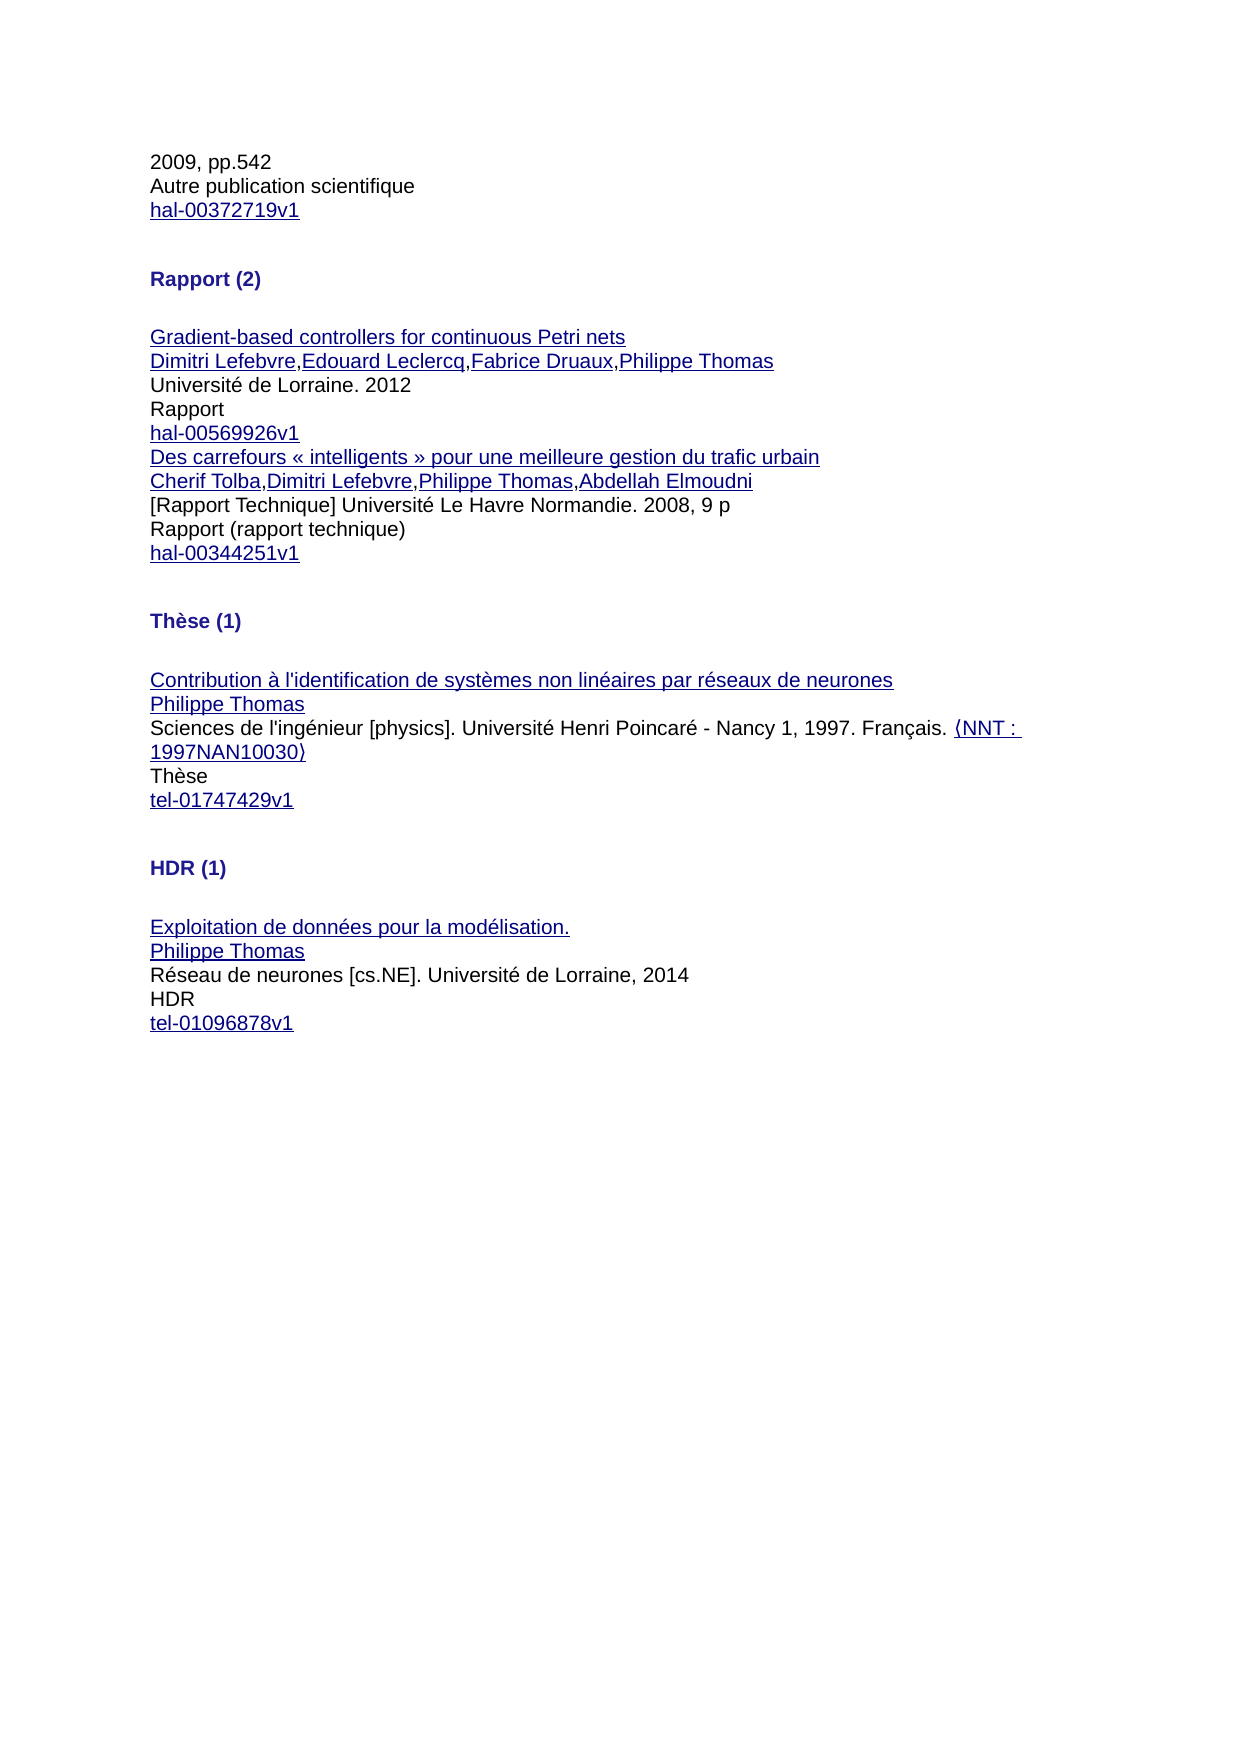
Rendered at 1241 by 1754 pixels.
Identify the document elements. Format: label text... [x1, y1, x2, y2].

table_header Exploitation de données pour la modélisation. Philippe Thomas Réseau de neurones [cs.NE]. Université de Lorraine, 2014 HDR tel-01096878v1 [150, 915, 1090, 1034]
table_header Semi-Supervised Learning edited by O. Chapelle, B. Schölkopf and A. Zien Philippe Thomas 2009, pp.542 Autre publication scientifique hal-00372719v1 [150, 150, 1090, 222]
table_header Contribution à l'identification de systèmes non linéaires par réseaux de neurones Philippe Thomas Sciences de l'ingénieur [physics]. Université Henri Poincaré - Nancy 1, 1997. Français. ⟨NNT : 1997NAN10030⟩ Thèse tel-01747429v1 [150, 668, 1090, 811]
subtitle Rapport (2) [150, 267, 1090, 291]
table_cell Des carrefours « intelligents » pour une meilleure gestion du trafic urbain Cherif Tolba,Dimitri Lefebvre,Philippe Thomas,Abdellah Elmoudni [Rapport Technique] Université Le Havre Normandie. 2008, 9 p Rapport (rapport technique) hal-00344251v1 [150, 445, 1090, 564]
subtitle HDR (1) [150, 856, 1090, 880]
table_header Gradient-based controllers for continuous Petri nets Dimitri Lefebvre,Edouard Leclercq,Fabrice Druaux,Philippe Thomas Université de Lorraine. 2012 Rapport hal-00569926v1 [150, 325, 1090, 445]
subtitle Thèse (1) [150, 609, 1090, 633]
